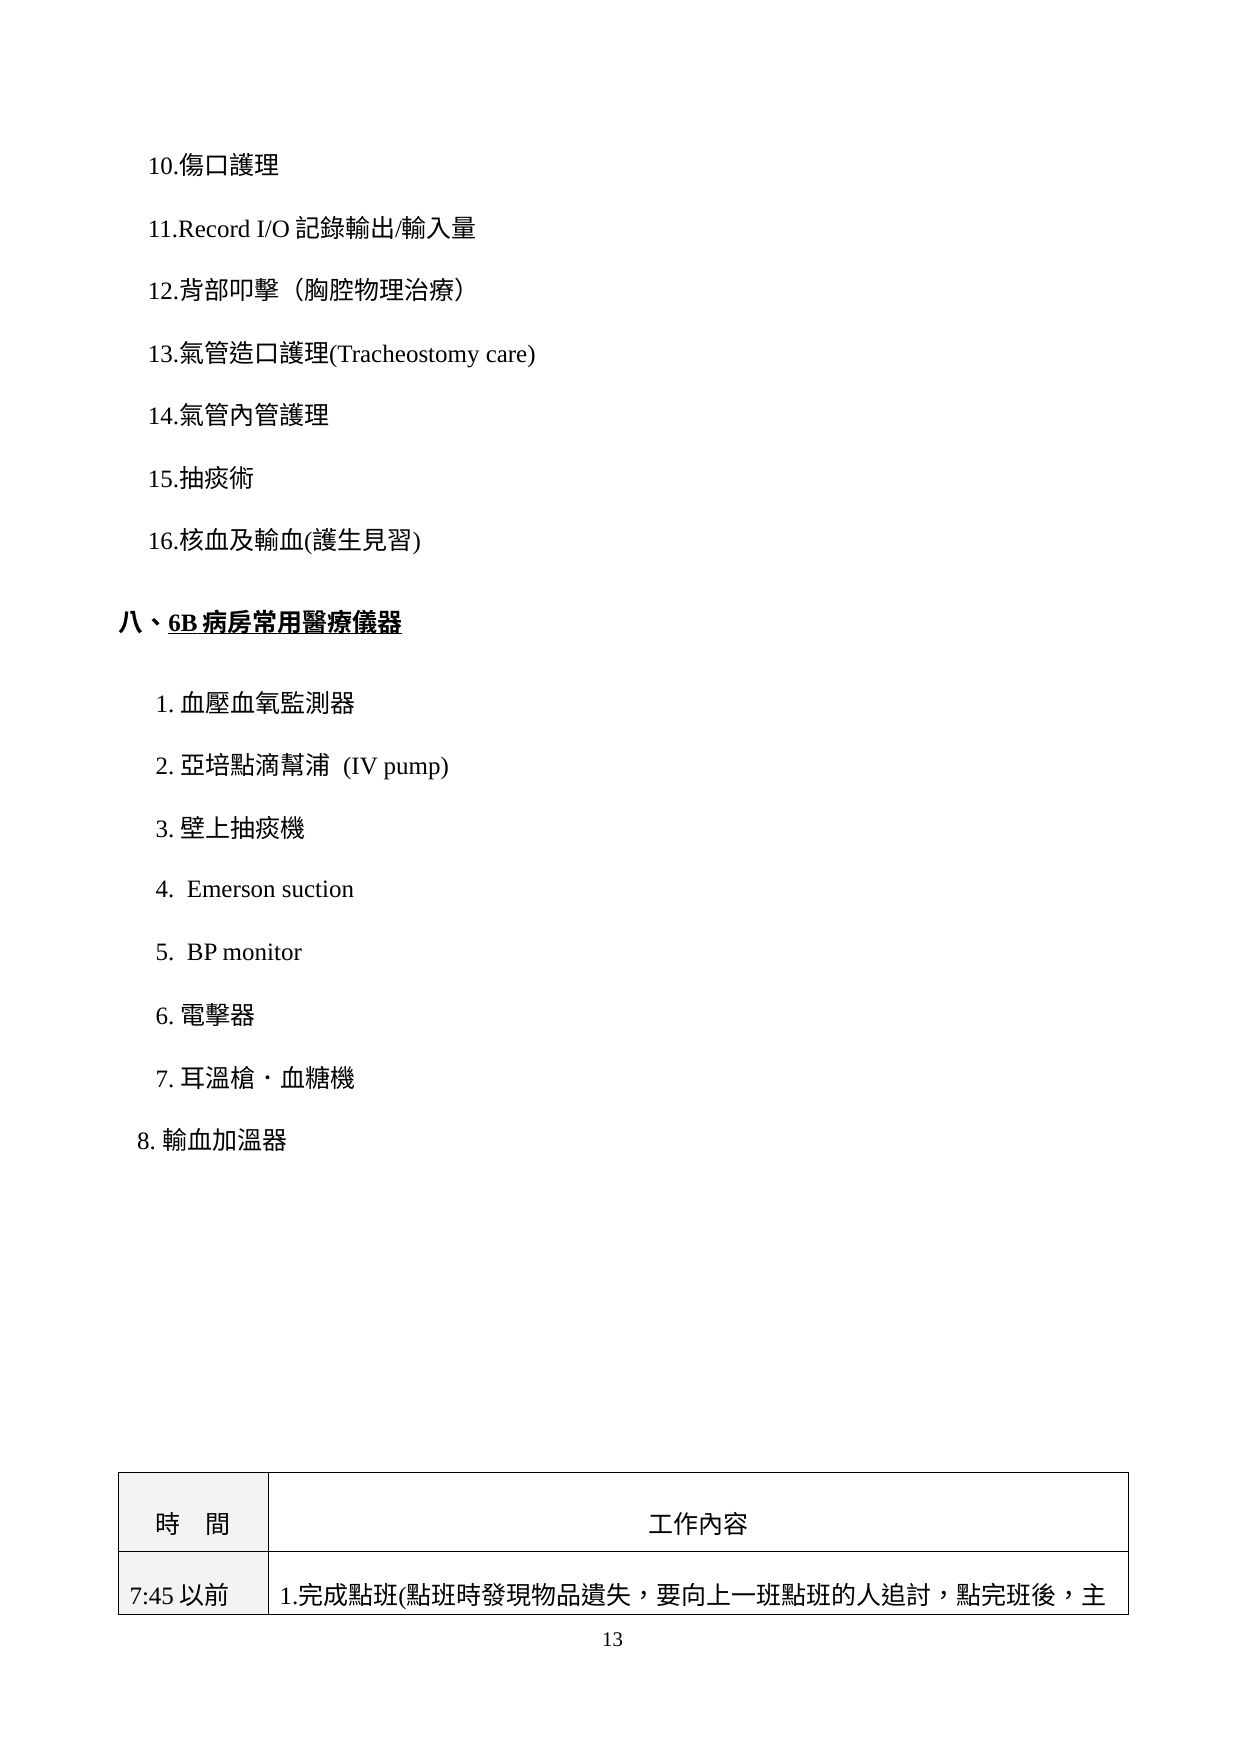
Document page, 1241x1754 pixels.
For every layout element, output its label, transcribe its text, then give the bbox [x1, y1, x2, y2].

text 16.核血及輸血(護生見習) [148, 497, 1106, 560]
text 6. 電擊器 [155, 972, 1106, 1035]
text 2. 亞培點滴幫浦 (IV pump) [155, 722, 1106, 785]
text 1. 血壓血氧監測器 [155, 660, 1106, 722]
text 3. 壁上抽痰機 [155, 785, 1106, 847]
text 7. 耳溫槍．血糖機 [155, 1035, 1106, 1097]
table_header 工作內容 [269, 1473, 1128, 1551]
text 13.氣管造口護理(Tracheostomy care) [148, 310, 1106, 372]
text 11.Record I/O記錄輸出/輸入量 [148, 185, 1106, 247]
text 八、6B病房常用醫療儀器 [118, 578, 1106, 641]
text 4. Emerson suction [155, 847, 1106, 910]
text 15.抽痰術 [148, 435, 1106, 497]
text 8. 輸血加溫器 [118, 1097, 1106, 1160]
text 12.背部叩擊（胸腔物理治療） [148, 247, 1106, 310]
text 5. BP monitor [155, 910, 1106, 972]
text 14.氣管內管護理 [148, 372, 1106, 435]
table_cell 1.完成點班(點班時發現物品遺失，要向上一班點班的人追討，點完班後，主 [269, 1552, 1128, 1614]
table_cell 7:45以前 [119, 1552, 268, 1614]
text 10.傷口護理 [148, 122, 1106, 185]
table_header 時 間 [119, 1473, 268, 1551]
